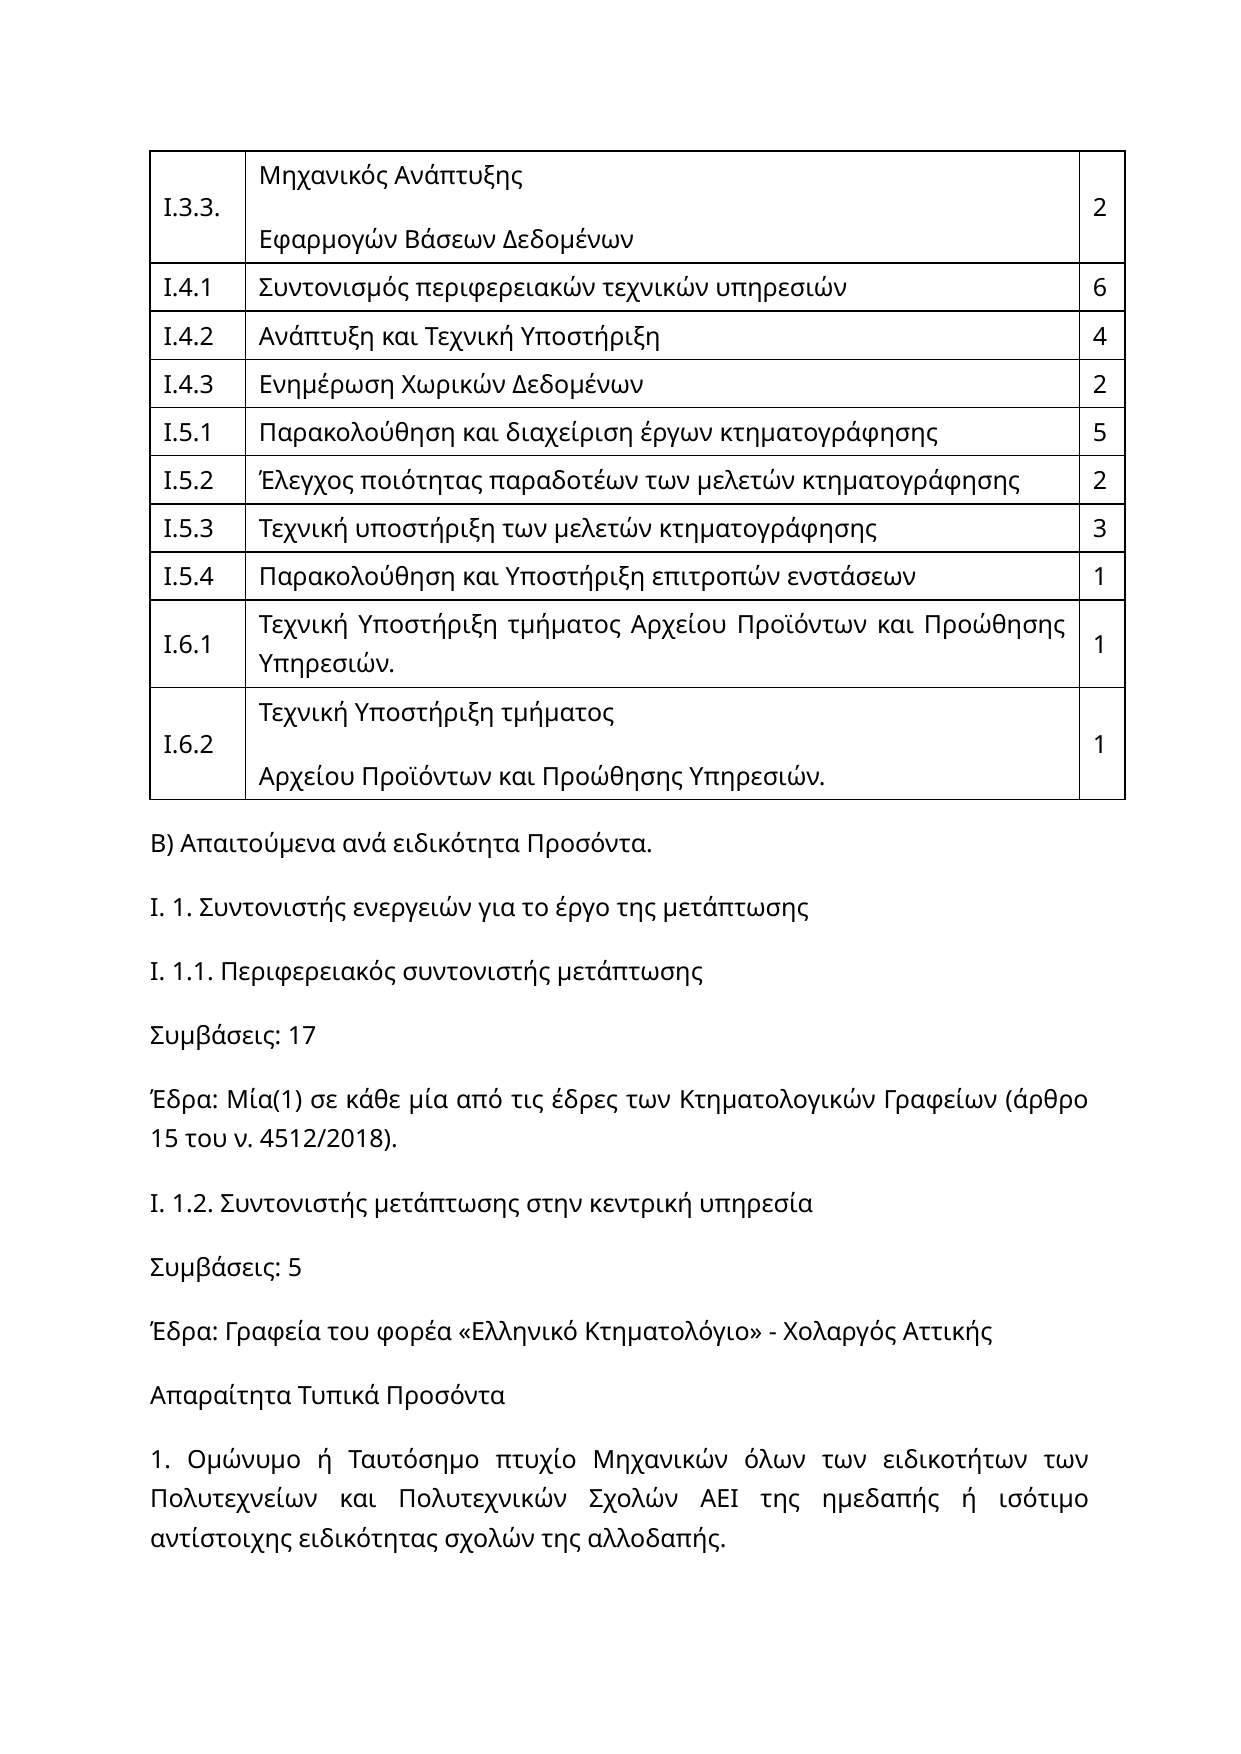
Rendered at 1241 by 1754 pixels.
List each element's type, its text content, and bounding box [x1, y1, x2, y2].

text Ι. 1.2. Συντονιστής μετάπτωσης στην κεντρική υπηρεσία [150, 1185, 1090, 1219]
table_cell Συντονισμός περιφερειακών τεχνικών υπηρεσιών [246, 264, 1079, 310]
text 1. Ομώνυμο ή Ταυτόσημο πτυχίο Μηχανικών όλων των ειδικοτήτων των Πολυτεχνείων και Πολυτεχνικών Σχολών ΑΕΙ της ημεδαπής ή ισότιμο αντίστοιχης ειδικότητας σχολών της αλλοδαπής. [150, 1442, 1090, 1554]
table_cell Ανάπτυξη και Τεχνική Υποστήριξη [246, 312, 1079, 358]
table_cell 1 [1080, 688, 1124, 799]
text Β) Απαιτούμενα ανά ειδικότητα Προσόντα. [150, 825, 1090, 859]
table_cell 5 [1080, 408, 1124, 455]
text Συμβάσεις: 5 [150, 1249, 1090, 1283]
table_cell 2 [1080, 152, 1124, 262]
table_cell Ι.6.2 [151, 688, 245, 799]
table_cell 4 [1080, 312, 1124, 358]
table_cell Ι.3.3. [151, 152, 245, 262]
table_cell 6 [1080, 264, 1124, 310]
text Απαραίτητα Τυπικά Προσόντα [150, 1378, 1090, 1412]
table_cell I.4.2 [151, 312, 245, 358]
table_cell 3 [1080, 505, 1124, 551]
table_cell Ενημέρωση Χωρικών Δεδομένων [246, 360, 1079, 407]
table_cell Τεχνική Υποστήριξη τμήματος Αρχείου Προϊόντων και Προώθησης Υπηρεσιών. [246, 601, 1079, 686]
table_cell I.5.2 [151, 456, 245, 503]
text Ι. 1. Συντονιστής ενεργειών για το έργο της μετάπτωσης [150, 889, 1090, 923]
table_cell Ι.5.1 [151, 408, 245, 455]
table_cell Τεχνική υποστήριξη των μελετών κτηματογράφησης [246, 505, 1079, 551]
text Ι. 1.1. Περιφερειακός συντονιστής μετάπτωσης [150, 954, 1090, 988]
table_cell I.4.3 [151, 360, 245, 407]
table_cell I.5.3 [151, 505, 245, 551]
table_cell Μηχανικός Ανάπτυξης Εφαρμογών Βάσεων Δεδομένων [246, 152, 1079, 262]
text Έδρα: Μία(1) σε κάθε μία από τις έδρες των Κτηματολογικών Γραφείων (άρθρο 15 του ν. 4512/2018). [150, 1082, 1090, 1155]
text Έδρα: Γραφεία του φορέα «Ελληνικό Κτηματολόγιο» - Χολαργός Αττικής [150, 1314, 1090, 1348]
table_cell Ι.4.1 [151, 264, 245, 310]
table_cell Παρακολούθηση και διαχείριση έργων κτηματογράφησης [246, 408, 1079, 455]
table_cell 2 [1080, 360, 1124, 407]
table_cell Ι.5.4 [151, 553, 245, 599]
table_cell 1 [1080, 601, 1124, 686]
table_cell 1 [1080, 553, 1124, 599]
table_cell 2 [1080, 456, 1124, 503]
table_cell Παρακολούθηση και Υποστήριξη επιτροπών ενστάσεων [246, 553, 1079, 599]
text Συμβάσεις: 17 [150, 1018, 1090, 1052]
table_cell Έλεγχος ποιότητας παραδοτέων των μελετών κτηματογράφησης [246, 456, 1079, 503]
table_cell Ι.6.1 [151, 601, 245, 686]
table_cell Τεχνική Υποστήριξη τμήματος Αρχείου Προϊόντων και Προώθησης Υπηρεσιών. [246, 688, 1079, 799]
